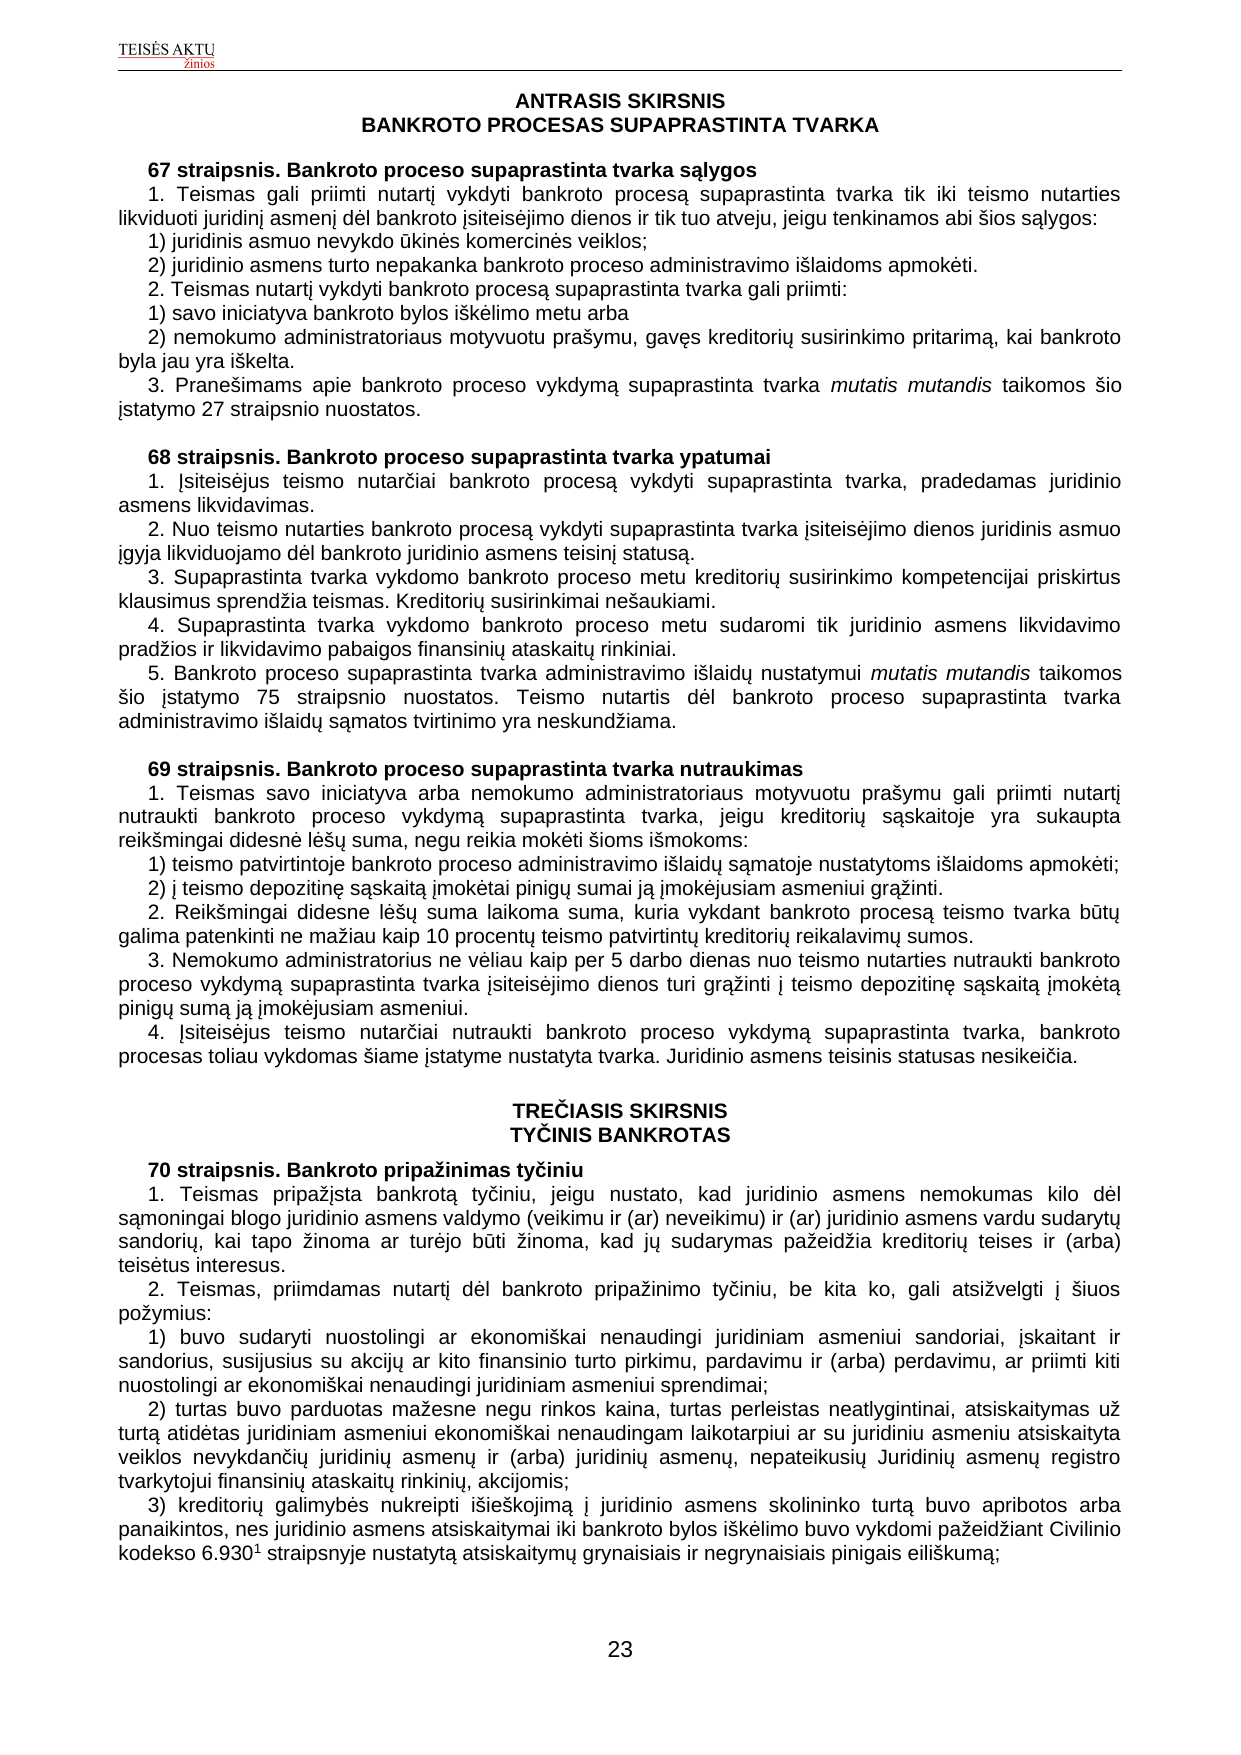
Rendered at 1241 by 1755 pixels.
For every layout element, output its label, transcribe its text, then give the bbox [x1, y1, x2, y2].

text 68 straipsnis. Bankroto proceso supaprastinta tvarka ypatumai [118, 445, 1122, 469]
text 2. Nuo teismo nutarties bankroto procesą vykdyti supaprastinta tvarka įsiteisėjimo dienos juridinis asmuo įgyja likviduojamo dėl bankroto juridinio asmens teisinį statusą. [118, 517, 1122, 565]
text 1. Įsiteisėjus teismo nutarčiai bankroto procesą vykdyti supaprastinta tvarka, pradedamas juridinio asmens likvidavimas. [118, 469, 1122, 517]
text TREČIASIS SKIRSNIS TYČINIS BANKROTAS [118, 1099, 1122, 1147]
text 67 straipsnis. Bankroto proceso supaprastinta tvarka sąlygos [118, 157, 1122, 181]
text 1. Teismas gali priimti nutartį vykdyti bankroto procesą supaprastinta tvarka tik iki teismo nutarties likviduoti juridinį asmenį dėl bankroto įsiteisėjimo dienos ir tik tuo atveju, jeigu tenkinamos abi šios sąlygos: [118, 181, 1122, 229]
text 1. Teismas pripažįsta bankrotą tyčiniu, jeigu nustato, kad juridinio asmens nemokumas kilo dėl sąmoningai blogo juridinio asmens valdymo (veikimu ir (ar) neveikimu) ir (ar) juridinio asmens vardu sudarytų sandorių, kai tapo žinoma ar turėjo būti žinoma, kad jų sudarymas pažeidžia kreditorių teises ir (arba) teisėtus interesus. [118, 1181, 1122, 1277]
text 5. Bankroto proceso supaprastinta tvarka administravimo išlaidų nustatymui mutatis mutandis taikomos šio įstatymo 75 straipsnio nuostatos. Teismo nutartis dėl bankroto proceso supaprastinta tvarka administravimo išlaidų sąmatos tvirtinimo yra neskundžiama. [118, 661, 1122, 732]
text 2) nemokumo administratoriaus motyvuotu prašymu, gavęs kreditorių susirinkimo pritarimą, kai bankroto byla jau yra iškelta. [118, 325, 1122, 373]
text 2) į teismo depozitinę sąskaitą įmokėtai pinigų sumai ją įmokėjusiam asmeniui grąžinti. [118, 876, 1122, 900]
text 2. Teismas, priimdamas nutartį dėl bankroto pripažinimo tyčiniu, be kita ko, gali atsižvelgti į šiuos požymius: [118, 1277, 1122, 1325]
text 69 straipsnis. Bankroto proceso supaprastinta tvarka nutraukimas [118, 756, 1122, 780]
text 4. Įsiteisėjus teismo nutarčiai nutraukti bankroto proceso vykdymą supaprastinta tvarka, bankroto procesas toliau vykdomas šiame įstatyme nustatyta tvarka. Juridinio asmens teisinis statusas nesikeičia. [118, 1020, 1122, 1068]
text 2. Teismas nutartį vykdyti bankroto procesą supaprastinta tvarka gali priimti: [118, 277, 1122, 301]
text ANTRASIS SKIRSNIS BANKROTO PROCESAS SUPAPRASTINTA TVARKA [118, 89, 1122, 137]
text 3) kreditorių galimybės nukreipti išieškojimą į juridinio asmens skolininko turtą buvo apribotos arba panaikintos, nes juridinio asmens atsiskaitymai iki bankroto bylos iškėlimo buvo vykdomi pažeidžiant Civilinio kodekso 6.9301 straipsnyje nustatytą atsiskaitymų grynaisiais ir negrynaisiais pinigais eiliškumą; [118, 1493, 1122, 1565]
text 1) teismo patvirtintoje bankroto proceso administravimo išlaidų sąmatoje nustatytoms išlaidoms apmokėti; [118, 852, 1122, 876]
text 1. Teismas savo iniciatyva arba nemokumo administratoriaus motyvuotu prašymu gali priimti nutartį nutraukti bankroto proceso vykdymą supaprastinta tvarka, jeigu kreditorių sąskaitoje yra sukaupta reikšmingai didesnė lėšų suma, negu reikia mokėti šioms išmokoms: [118, 780, 1122, 852]
text 2. Reikšmingai didesne lėšų suma laikoma suma, kuria vykdant bankroto procesą teismo tvarka būtų galima patenkinti ne mažiau kaip 10 procentų teismo patvirtintų kreditorių reikalavimų sumos. [118, 900, 1122, 948]
text 3. Pranešimams apie bankroto proceso vykdymą supaprastinta tvarka mutatis mutandis taikomos šio įstatymo 27 straipsnio nuostatos. [118, 373, 1122, 421]
text 70 straipsnis. Bankroto pripažinimas tyčiniu [118, 1157, 1122, 1181]
text 3. Supaprastinta tvarka vykdomo bankroto proceso metu kreditorių susirinkimo kompetencijai priskirtus klausimus sprendžia teismas. Kreditorių susirinkimai nešaukiami. [118, 565, 1122, 613]
text 1) buvo sudaryti nuostolingi ar ekonomiškai nenaudingi juridiniam asmeniui sandoriai, įskaitant ir sandorius, susijusius su akcijų ar kito finansinio turto pirkimu, pardavimu ir (arba) perdavimu, ar priimti kiti nuostolingi ar ekonomiškai nenaudingi juridiniam asmeniui sprendimai; [118, 1325, 1122, 1397]
text 1) juridinis asmuo nevykdo ūkinės komercinės veiklos; [118, 229, 1122, 253]
text 3. Nemokumo administratorius ne vėliau kaip per 5 darbo dienas nuo teismo nutarties nutraukti bankroto proceso vykdymą supaprastinta tvarka įsiteisėjimo dienos turi grąžinti į teismo depozitinę sąskaitą įmokėtą pinigų sumą ją įmokėjusiam asmeniui. [118, 948, 1122, 1020]
text 4. Supaprastinta tvarka vykdomo bankroto proceso metu sudaromi tik juridinio asmens likvidavimo pradžios ir likvidavimo pabaigos finansinių ataskaitų rinkiniai. [118, 613, 1122, 661]
text 2) juridinio asmens turto nepakanka bankroto proceso administravimo išlaidoms apmokėti. [118, 253, 1122, 277]
text 1) savo iniciatyva bankroto bylos iškėlimo metu arba [118, 301, 1122, 325]
text 2) turtas buvo parduotas mažesne negu rinkos kaina, turtas perleistas neatlygintinai, atsiskaitymas už turtą atidėtas juridiniam asmeniui ekonomiškai nenaudingam laikotarpiui ar su juridiniu asmeniu atsiskaityta veiklos nevykdančių juridinių asmenų ir (arba) juridinių asmenų, nepateikusių Juridinių asmenų registro tvarkytojui finansinių ataskaitų rinkinių, akcijomis; [118, 1397, 1122, 1493]
